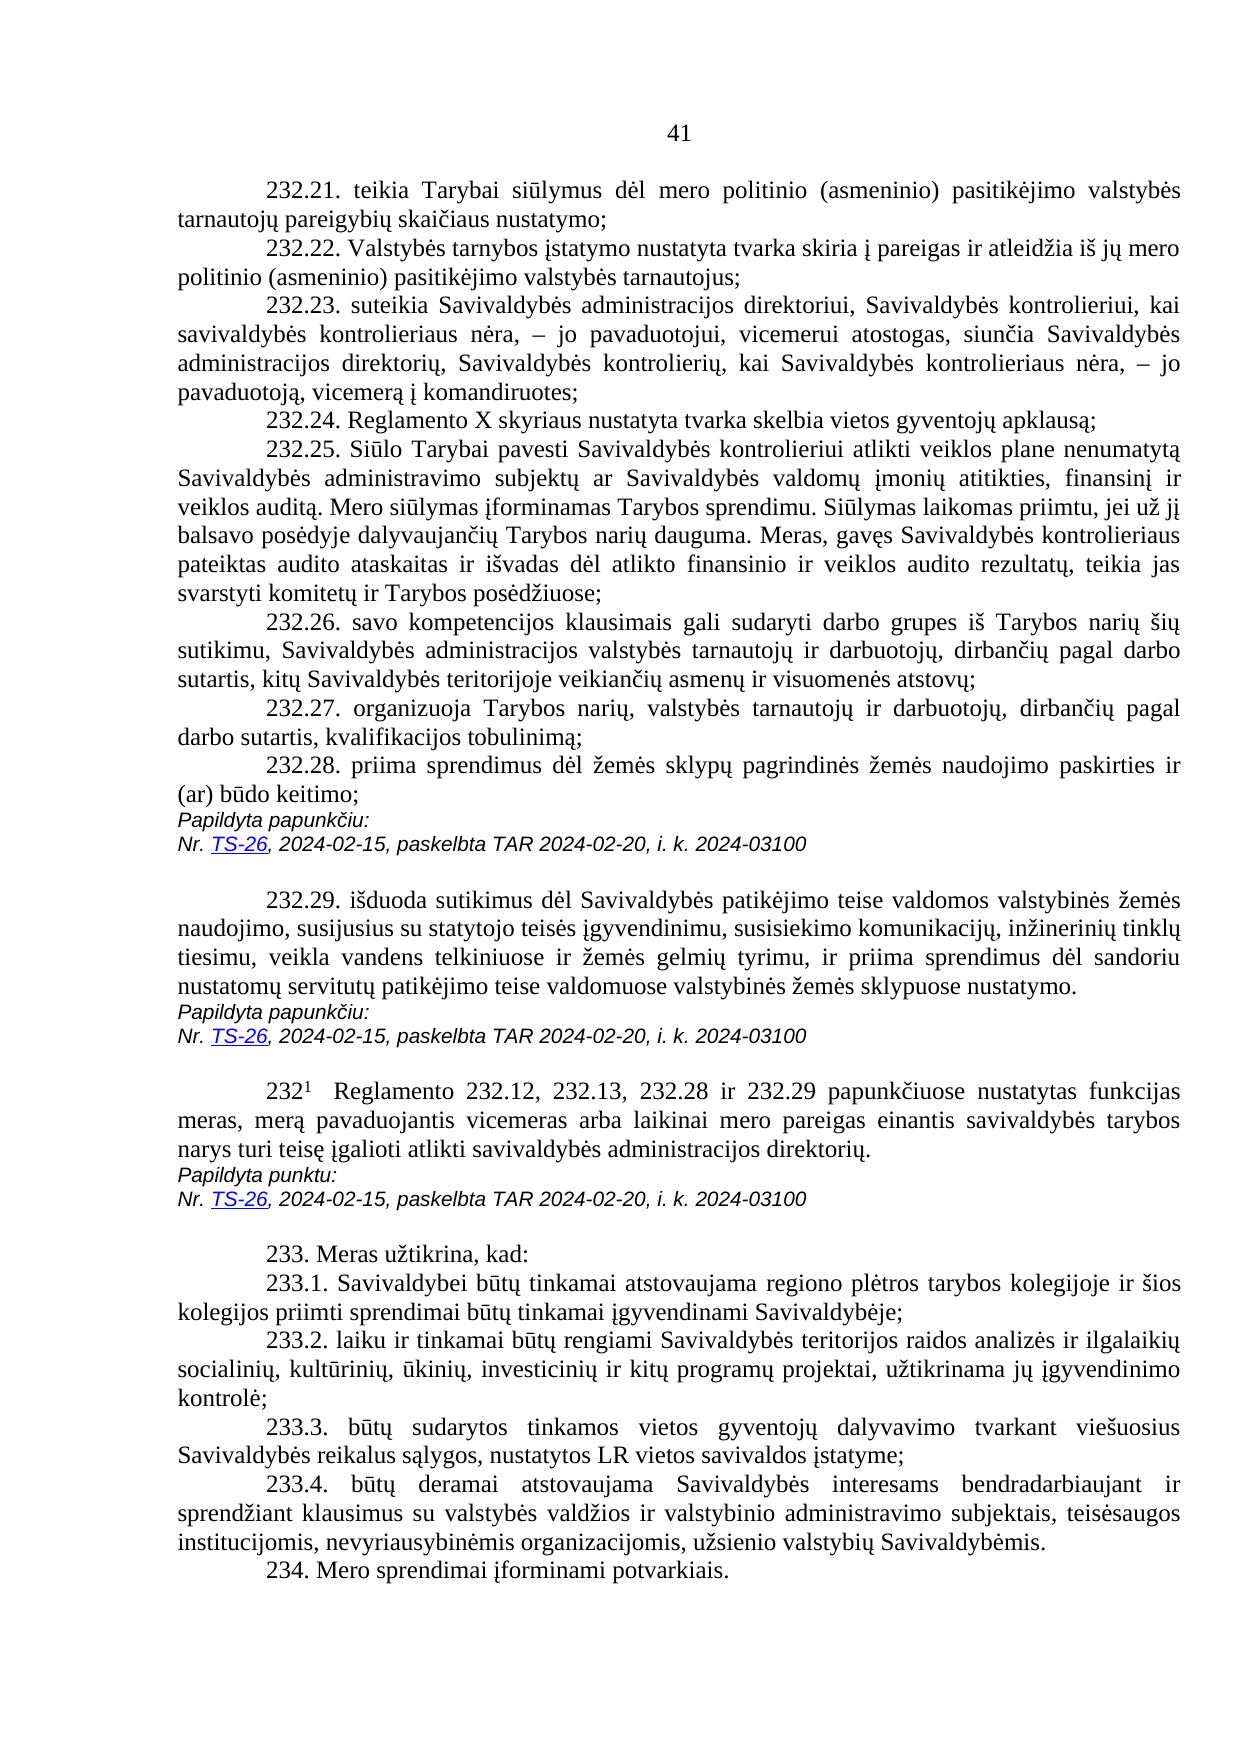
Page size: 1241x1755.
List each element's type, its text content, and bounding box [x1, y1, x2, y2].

text 234. Mero sprendimai įforminami potvarkiais. [177, 1556, 1181, 1584]
text Papildyta papunkčiu: [177, 808, 1181, 832]
text 232.21. teikia Tarybai siūlymus dėl mero politinio (asmeninio) pasitikėjimo valstybės tarnautojų pareigybių skaičiaus nustatymo; [177, 176, 1181, 233]
text 232.29. išduoda sutikimus dėl Savivaldybės patikėjimo teise valdomos valstybinės žemės naudojimo, susijusius su statytojo teisės įgyvendinimu, susisiekimo komunikacijų, inžinerinių tinklų tiesimu, veikla vandens telkiniuose ir žemės gelmių tyrimu, ir priima sprendimus dėl sandoriu nustatomų servitutų patikėjimo teise valdomuose valstybinės žemės sklypuose nustatymo. [177, 885, 1181, 1000]
text 2321 Reglamento 232.12, 232.13, 232.28 ir 232.29 papunkčiuose nustatytas funkcijas meras, merą pavaduojantis vicemeras arba laikinai mero pareigas einantis savivaldybės tarybos narys turi teisę įgalioti atlikti savivaldybės administracijos direktorių. [177, 1076, 1181, 1163]
text 233.3. būtų sudarytos tinkamos vietos gyventojų dalyvavimo tvarkant viešuosius Savivaldybės reikalus sąlygos, nustatytos LR vietos savivaldos įstatyme; [177, 1412, 1181, 1469]
text 232.24. Reglamento X skyriaus nustatyta tvarka skelbia vietos gyventojų apklausą; [177, 406, 1181, 434]
text Nr. TS-26, 2024-02-15, paskelbta TAR 2024-02-20, i. k. 2024-03100 [177, 1024, 1181, 1048]
text 232.28. priima sprendimus dėl žemės sklypų pagrindinės žemės naudojimo paskirties ir (ar) būdo keitimo; [177, 751, 1181, 808]
text Papildyta punktu: [177, 1163, 1181, 1187]
text 232.26. savo kompetencijos klausimais gali sudaryti darbo grupes iš Tarybos narių šių sutikimu, Savivaldybės administracijos valstybės tarnautojų ir darbuotojų, dirbančių pagal darbo sutartis, kitų Savivaldybės teritorijoje veikiančių asmenų ir visuomenės atstovų; [177, 607, 1181, 693]
text 233.2. laiku ir tinkamai būtų rengiami Savivaldybės teritorijos raidos analizės ir ilgalaikių socialinių, kultūrinių, ūkinių, investicinių ir kitų programų projektai, užtikrinama jų įgyvendinimo kontrolė; [177, 1326, 1181, 1412]
text Nr. TS-26, 2024-02-15, paskelbta TAR 2024-02-20, i. k. 2024-03100 [177, 1187, 1181, 1211]
text 233. Meras užtikrina, kad: [177, 1239, 1181, 1268]
text 233.4. būtų deramai atstovaujama Savivaldybės interesams bendradarbiaujant ir sprendžiant klausimus su valstybės valdžios ir valstybinio administravimo subjektais, teisėsaugos institucijomis, nevyriausybinėmis organizacijomis, užsienio valstybių Savivaldybėmis. [177, 1469, 1181, 1556]
text Nr. TS-26, 2024-02-15, paskelbta TAR 2024-02-20, i. k. 2024-03100 [177, 832, 1181, 856]
text 232.27. organizuoja Tarybos narių, valstybės tarnautojų ir darbuotojų, dirbančių pagal darbo sutartis, kvalifikacijos tobulinimą; [177, 693, 1181, 751]
text Papildyta papunkčiu: [177, 1000, 1181, 1024]
text 232.25. Siūlo Tarybai pavesti Savivaldybės kontrolieriui atlikti veiklos plane nenumatytą Savivaldybės administravimo subjektų ar Savivaldybės valdomų įmonių atitikties, finansinį ir veiklos auditą. Mero siūlymas įforminamas Tarybos sprendimu. Siūlymas laikomas priimtu, jei už jį balsavo posėdyje dalyvaujančių Tarybos narių dauguma. Meras, gavęs Savivaldybės kontrolieriaus pateiktas audito ataskaitas ir išvadas dėl atlikto finansinio ir veiklos audito rezultatų, teikia jas svarstyti komitetų ir Tarybos posėdžiuose; [177, 434, 1181, 607]
text 232.23. suteikia Savivaldybės administracijos direktoriui, Savivaldybės kontrolieriui, kai savivaldybės kontrolieriaus nėra, – jo pavaduotojui, vicemerui atostogas, siunčia Savivaldybės administracijos direktorių, Savivaldybės kontrolierių, kai Savivaldybės kontrolieriaus nėra, – jo pavaduotoją, vicemerą į komandiruotes; [177, 291, 1181, 406]
text 233.1. Savivaldybei būtų tinkamai atstovaujama regiono plėtros tarybos kolegijoje ir šios kolegijos priimti sprendimai būtų tinkamai įgyvendinami Savivaldybėje; [177, 1268, 1181, 1326]
text 232.22. Valstybės tarnybos įstatymo nustatyta tvarka skiria į pareigas ir atleidžia iš jų mero politinio (asmeninio) pasitikėjimo valstybės tarnautojus; [177, 233, 1181, 291]
